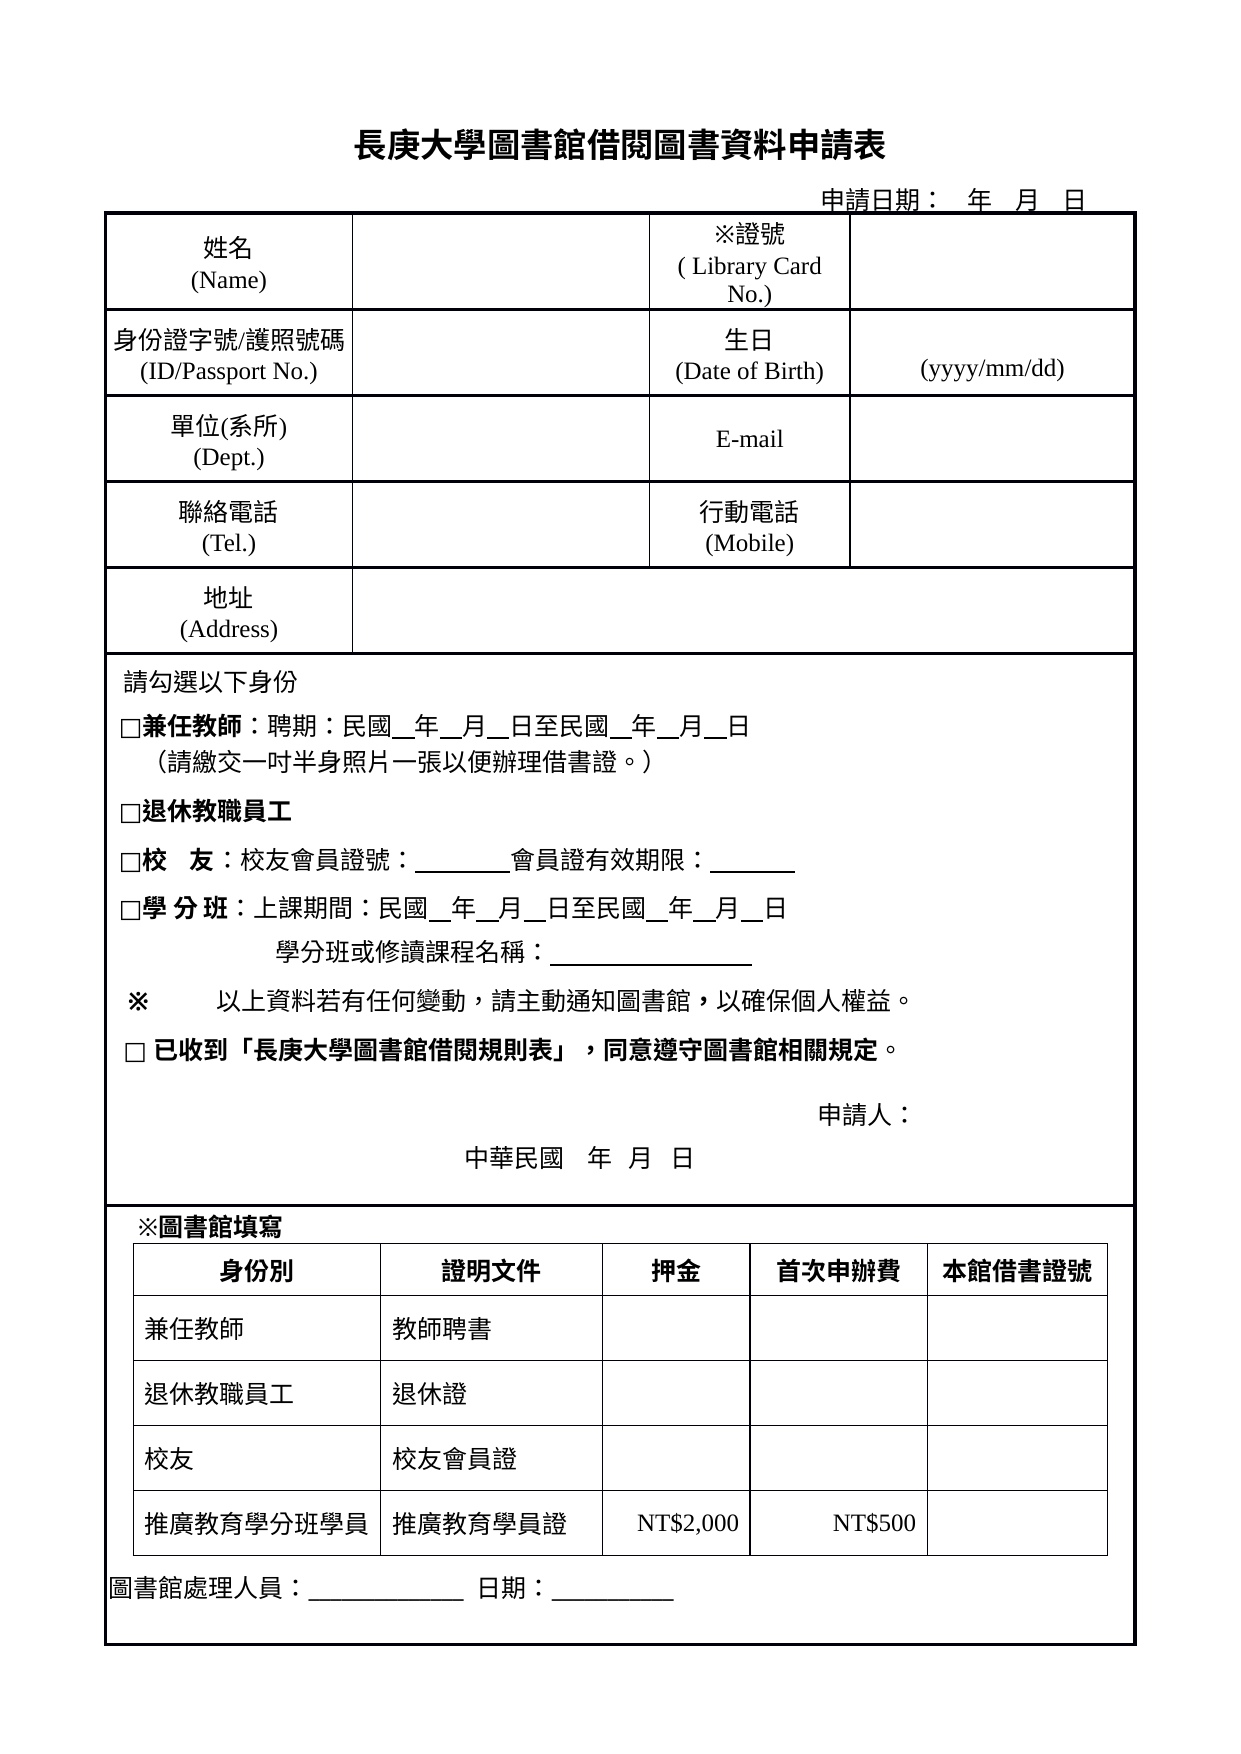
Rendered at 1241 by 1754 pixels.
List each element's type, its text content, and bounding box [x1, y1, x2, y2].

table_cell [353, 311, 649, 394]
table_cell [353, 483, 649, 566]
table_cell 推廣教育學員證 [381, 1491, 602, 1554]
table_cell [751, 1361, 927, 1424]
table_cell [603, 1296, 749, 1359]
table_cell [751, 1426, 927, 1489]
table_cell ※圖書館填寫 圖書館處理人員：______________ 日期：___________ [107, 1207, 1133, 1642]
table_cell 請勾選以下身份 □兼任教師：聘期：民國 年 月 日至民國 年 月 日 （請繳交一吋半身照片一張以便辦理借書證。） □退休教職員工 □校 友：校友會員證號： 會員證有效期限： □學 分 班：上課期間：民國 年 月 日至民國 年 月 日 學分班或修讀課程名稱： 以上資料若有任何變動，請主動通知圖書館，以確保個人權益。 □ 已收到「長庚大學圖書館借閱規則表」，同意遵守圖書館相關規定。 申請人： 中華民國 年 月 日 [107, 655, 1133, 1204]
text 長庚大學圖書館借閱圖書資料申請表 [187, 99, 1053, 174]
table_cell 校友會員證 [381, 1426, 602, 1489]
table_cell 單位(系所) (Dept.) [107, 397, 352, 480]
table_header ※證號 ( Library Card No.) [650, 215, 849, 308]
table_cell [928, 1491, 1107, 1554]
table_cell [353, 569, 1133, 652]
text 申請日期： 年 月 日 [237, 174, 1053, 211]
table_header 姓名 (Name) [107, 215, 352, 308]
table_cell [603, 1361, 749, 1424]
table_cell 兼任教師 [134, 1296, 380, 1359]
table_cell 退休教職員工 [134, 1361, 380, 1424]
table_cell [353, 397, 649, 480]
table_cell [751, 1296, 927, 1359]
table_header [353, 215, 649, 308]
table_cell (yyyy/mm/dd) [851, 311, 1133, 394]
table_header 身份別 [134, 1244, 380, 1294]
table_cell [928, 1426, 1107, 1489]
table_cell 校友 [134, 1426, 380, 1489]
table_cell [928, 1296, 1107, 1359]
table_header 押金 [603, 1244, 749, 1294]
table_header 首次申辦費 [751, 1244, 927, 1294]
table_header 本館借書證號 [928, 1244, 1107, 1294]
table_cell 地址 (Address) [107, 569, 352, 652]
table_cell NT$500 [751, 1491, 927, 1554]
table_cell 聯絡電話 (Tel.) [107, 483, 352, 566]
table_cell [928, 1361, 1107, 1424]
table_header [851, 215, 1133, 308]
table_cell 退休證 [381, 1361, 602, 1424]
table_cell 行動電話 (Mobile) [650, 483, 849, 566]
table_cell [603, 1426, 749, 1489]
table_cell 教師聘書 [381, 1296, 602, 1359]
table_cell [851, 397, 1133, 480]
table_cell 推廣教育學分班學員 [134, 1491, 380, 1554]
table_cell E-mail [650, 397, 849, 480]
table_cell 身份證字號/護照號碼 (ID/Passport No.) [107, 311, 352, 394]
table_cell [851, 483, 1133, 566]
table_cell 生日 (Date of Birth) [650, 311, 849, 394]
table_cell NT$2,000 [603, 1491, 749, 1554]
table_header 證明文件 [381, 1244, 602, 1294]
